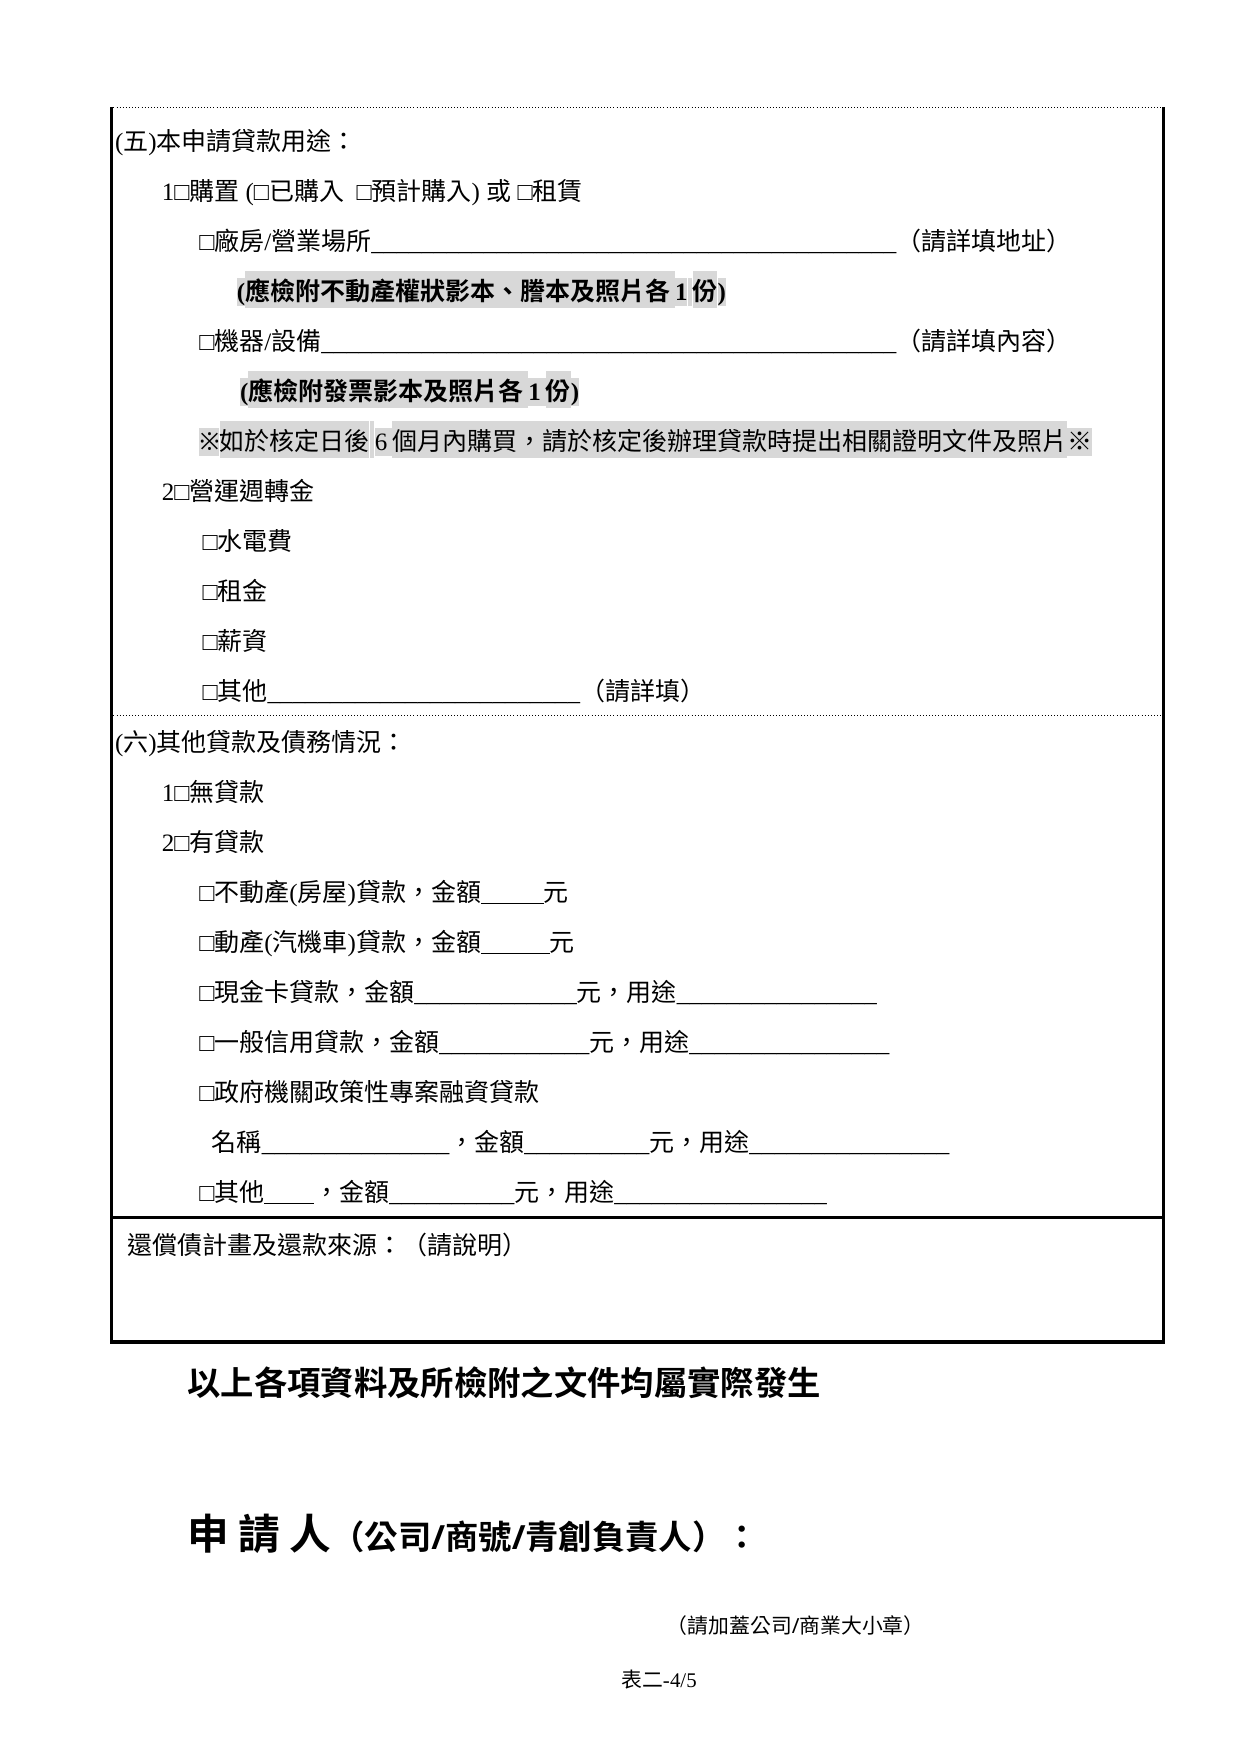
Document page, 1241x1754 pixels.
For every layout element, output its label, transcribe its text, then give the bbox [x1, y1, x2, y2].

text 以上各項資料及所檢附之文件均屬實際發生 [187, 1344, 1125, 1418]
table_cell (六)其他貸款及債務情況： 1□無貸款 2□有貸款 □不動產(房屋)貸款，金額 元 □動產(汽機車)貸款，金額 元 □現金卡貸款，金額_____________元，用途________________ □一般信用貸款，金額____________元，用途________________ □政府機關政策性專案融資貸款 名稱_______________，金額__________元，用途________________ □其他 ，金額__________元，用途_________________ [113, 715, 1162, 1216]
text 申 請 人（公司/商號/青創負責人）： [187, 1493, 1125, 1568]
table_cell 還償債計畫及還款來源：（請說明） [113, 1219, 1162, 1340]
text （請加蓋公司/商業大小章） [448, 1606, 1042, 1643]
table_cell (五)本申請貸款用途： 1□購置 (□已購入 □預計購入) 或 □租賃 □廠房/營業場所__________________________________________（請詳填地址） (應檢附不動產權狀影本、謄本及照片各1份) □機器/設備______________________________________________（請詳填內容） (應檢附發票影本及照片各1份) ※如於核定日後6個月內購買，請於核定後辦理貸款時提出相關證明文件及照片※ 2□營運週轉金 □水電費 □租金 □薪資 □其他_________________________（請詳填） [113, 107, 1162, 714]
